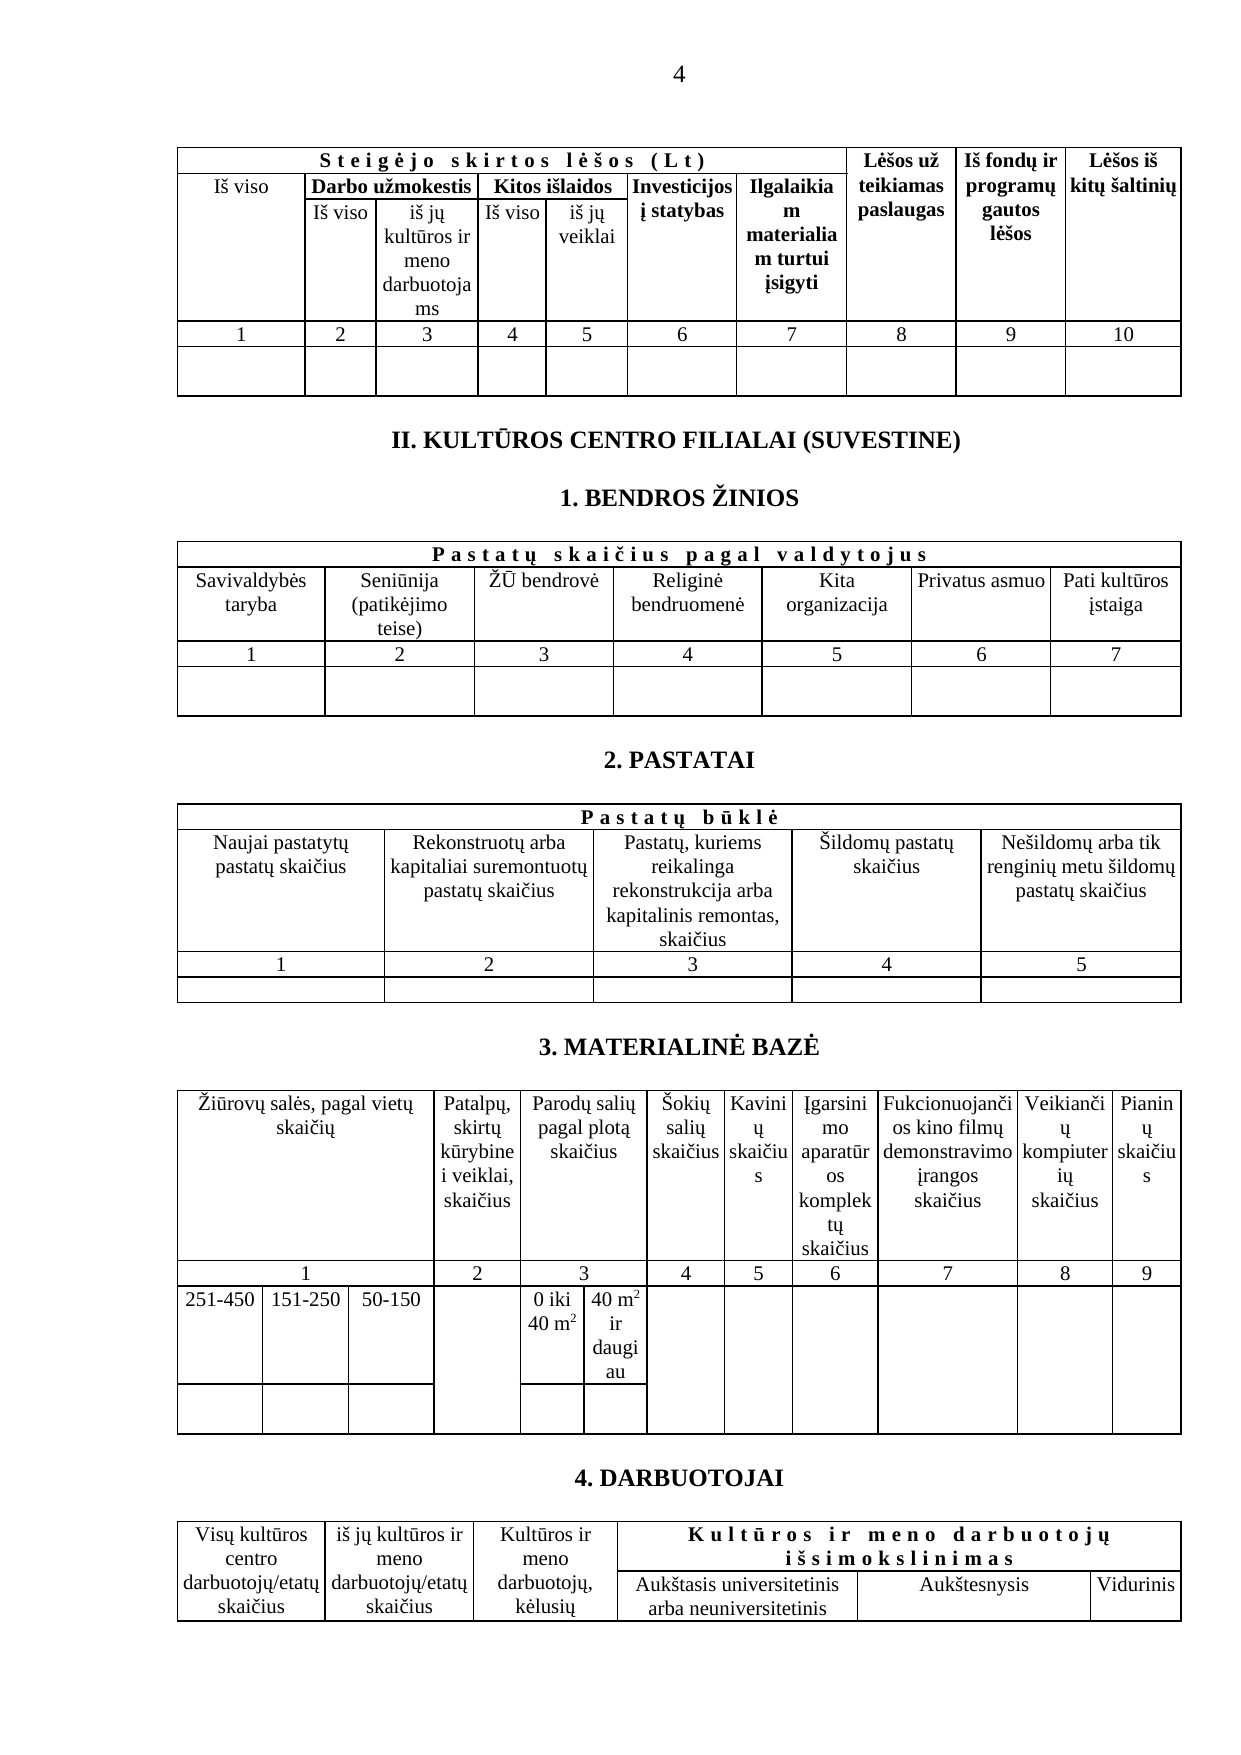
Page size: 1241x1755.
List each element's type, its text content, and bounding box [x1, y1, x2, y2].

table_cell [521, 1385, 583, 1433]
text 4. DARBUOTOJAI [177, 1463, 1181, 1492]
table_cell ŽŪ bendrovė [475, 568, 613, 640]
table_cell [793, 1383, 877, 1433]
table_cell Nešildomų arba tik renginių metu šildomų pastatų skaičius [982, 830, 1180, 951]
table_cell [435, 1383, 520, 1433]
table_cell Pati kultūros įstaiga [1051, 568, 1180, 640]
table_cell 7 [1051, 642, 1055, 666]
table_cell [349, 1385, 433, 1433]
table_cell 7 [737, 322, 741, 346]
table_header Pianinų skaičius [1113, 1091, 1180, 1260]
table_cell 2 [589, 952, 593, 976]
table_cell [1018, 1287, 1112, 1383]
table_cell Kita organizacija [763, 568, 911, 640]
table_cell 7 [1013, 1261, 1017, 1285]
table_cell 3 [609, 642, 613, 666]
table_cell Iš viso [306, 200, 375, 320]
table_cell 251-450 [178, 1287, 262, 1383]
table_cell 10 [1066, 322, 1070, 346]
table_cell [326, 667, 474, 715]
table_cell [1113, 1287, 1180, 1383]
table_cell [879, 1287, 1017, 1383]
table_cell [725, 1287, 792, 1383]
table_cell Šildomų pastatų skaičius [793, 830, 980, 951]
table_cell 5 [623, 322, 627, 346]
table_header Veikiančių kompiuterių skaičius [1018, 1091, 1112, 1260]
table_header Fukcionuojančios kino filmų demonstravimo įrangos skaičius [879, 1091, 1017, 1260]
table_cell [912, 667, 1050, 715]
table_cell 5 [907, 642, 911, 666]
table_cell 8 [1108, 1261, 1112, 1285]
table_header Parodų salių pagal plotą skaičius [521, 1091, 646, 1260]
table_cell [475, 667, 613, 715]
table_cell [737, 347, 846, 395]
table_cell 8 [847, 322, 851, 346]
table_header Žiūrovų salės, pagal vietų skaičių [178, 1091, 433, 1260]
table_cell 6 [732, 322, 736, 346]
table_cell 7 [842, 322, 846, 346]
text 2. PASTATAI [177, 746, 1181, 774]
table_cell [377, 347, 477, 395]
table_header Lėšos už teikiamas paslaugas [847, 148, 955, 320]
table_header Kultūros ir meno darbuotojų, kėlusių kvalifikaciją per pastaruosius 1-erius metus, skaičius [474, 1522, 617, 1620]
table_cell [1066, 347, 1180, 395]
table_cell [628, 347, 736, 395]
table_cell Vidurinis [1091, 1572, 1180, 1620]
table_header iš jų kultūros ir meno darbuotojų/etatų skaičius [326, 1522, 473, 1620]
table_cell 2 [516, 1261, 520, 1285]
table_header Kavinių skaičius [725, 1091, 792, 1260]
table_header Lėšos iš kitų šaltinių [1066, 148, 1180, 320]
table_cell [725, 1383, 792, 1433]
table_cell [957, 347, 1065, 395]
table_cell 1 [380, 952, 384, 976]
table_cell 6 [912, 642, 916, 666]
table_cell [763, 667, 911, 715]
table_header Patalpų, skirtų kūrybinei veiklai, skaičius [435, 1091, 520, 1260]
table_cell Iš viso [479, 200, 545, 320]
table_cell 5 [788, 1261, 792, 1285]
table_cell 50-150 [349, 1287, 433, 1383]
text 3. MATERIALINĖ BAZĖ [177, 1032, 1181, 1061]
table_cell Savivaldybės taryba [178, 568, 324, 640]
table_cell [648, 1383, 724, 1433]
table_cell [1051, 667, 1180, 715]
table_cell [589, 978, 593, 1002]
table_cell [435, 1287, 520, 1383]
table_cell 0 iki 40 m2 [521, 1287, 583, 1383]
table_cell [614, 667, 761, 715]
table_cell [1113, 1383, 1180, 1433]
table_cell Aukštesnysis [858, 1572, 1090, 1620]
table_cell [380, 978, 384, 1002]
table_cell 9 [1113, 1261, 1117, 1285]
table_cell 151-250 [263, 1287, 348, 1383]
table_cell 4 [720, 1261, 724, 1285]
table_cell iš jų veiklai [547, 200, 627, 320]
table_cell [1018, 1383, 1112, 1433]
table_cell [594, 978, 598, 1002]
table_cell [648, 1287, 724, 1383]
table_cell [547, 347, 627, 395]
table_header Iš fondų ir programų gautos lėšos [957, 148, 1065, 320]
table_cell [258, 1385, 262, 1433]
table_cell [306, 347, 375, 395]
text 1. BENDROS ŽINIOS [177, 483, 1181, 512]
table_header Šokių salių skaičius [648, 1091, 724, 1260]
table_cell Investicijos į statybas [628, 174, 736, 320]
table_cell 3 [594, 952, 598, 976]
table_cell Naujai pastatytų pastatų skaičius [178, 830, 384, 951]
table_cell [847, 347, 955, 395]
text II. KULTŪROS CENTRO FILIALAI (SUVESTINE) [177, 426, 1181, 454]
table_cell Ilgalaikiam materialiam turtui įsigyti [737, 174, 846, 320]
table_cell [879, 1383, 1017, 1433]
table_cell 9 [1061, 322, 1065, 346]
table_cell Privatus asmuo [912, 568, 1050, 640]
table_cell [793, 1287, 877, 1383]
table_cell Rekonstruotų arba kapitaliai suremontuotų pastatų skaičius [385, 830, 593, 951]
table_header Visų kultūros centro darbuotojų/etatų skaičius [178, 1522, 324, 1620]
table_cell 6 [628, 322, 632, 346]
table_cell Religinė bendruomenė [614, 568, 761, 640]
table_cell [479, 347, 545, 395]
table_cell Iš viso [178, 174, 304, 320]
table_cell 6 [1046, 642, 1050, 666]
table_cell 2 [470, 642, 474, 666]
table_cell [585, 1385, 646, 1433]
table_cell [263, 1385, 348, 1433]
